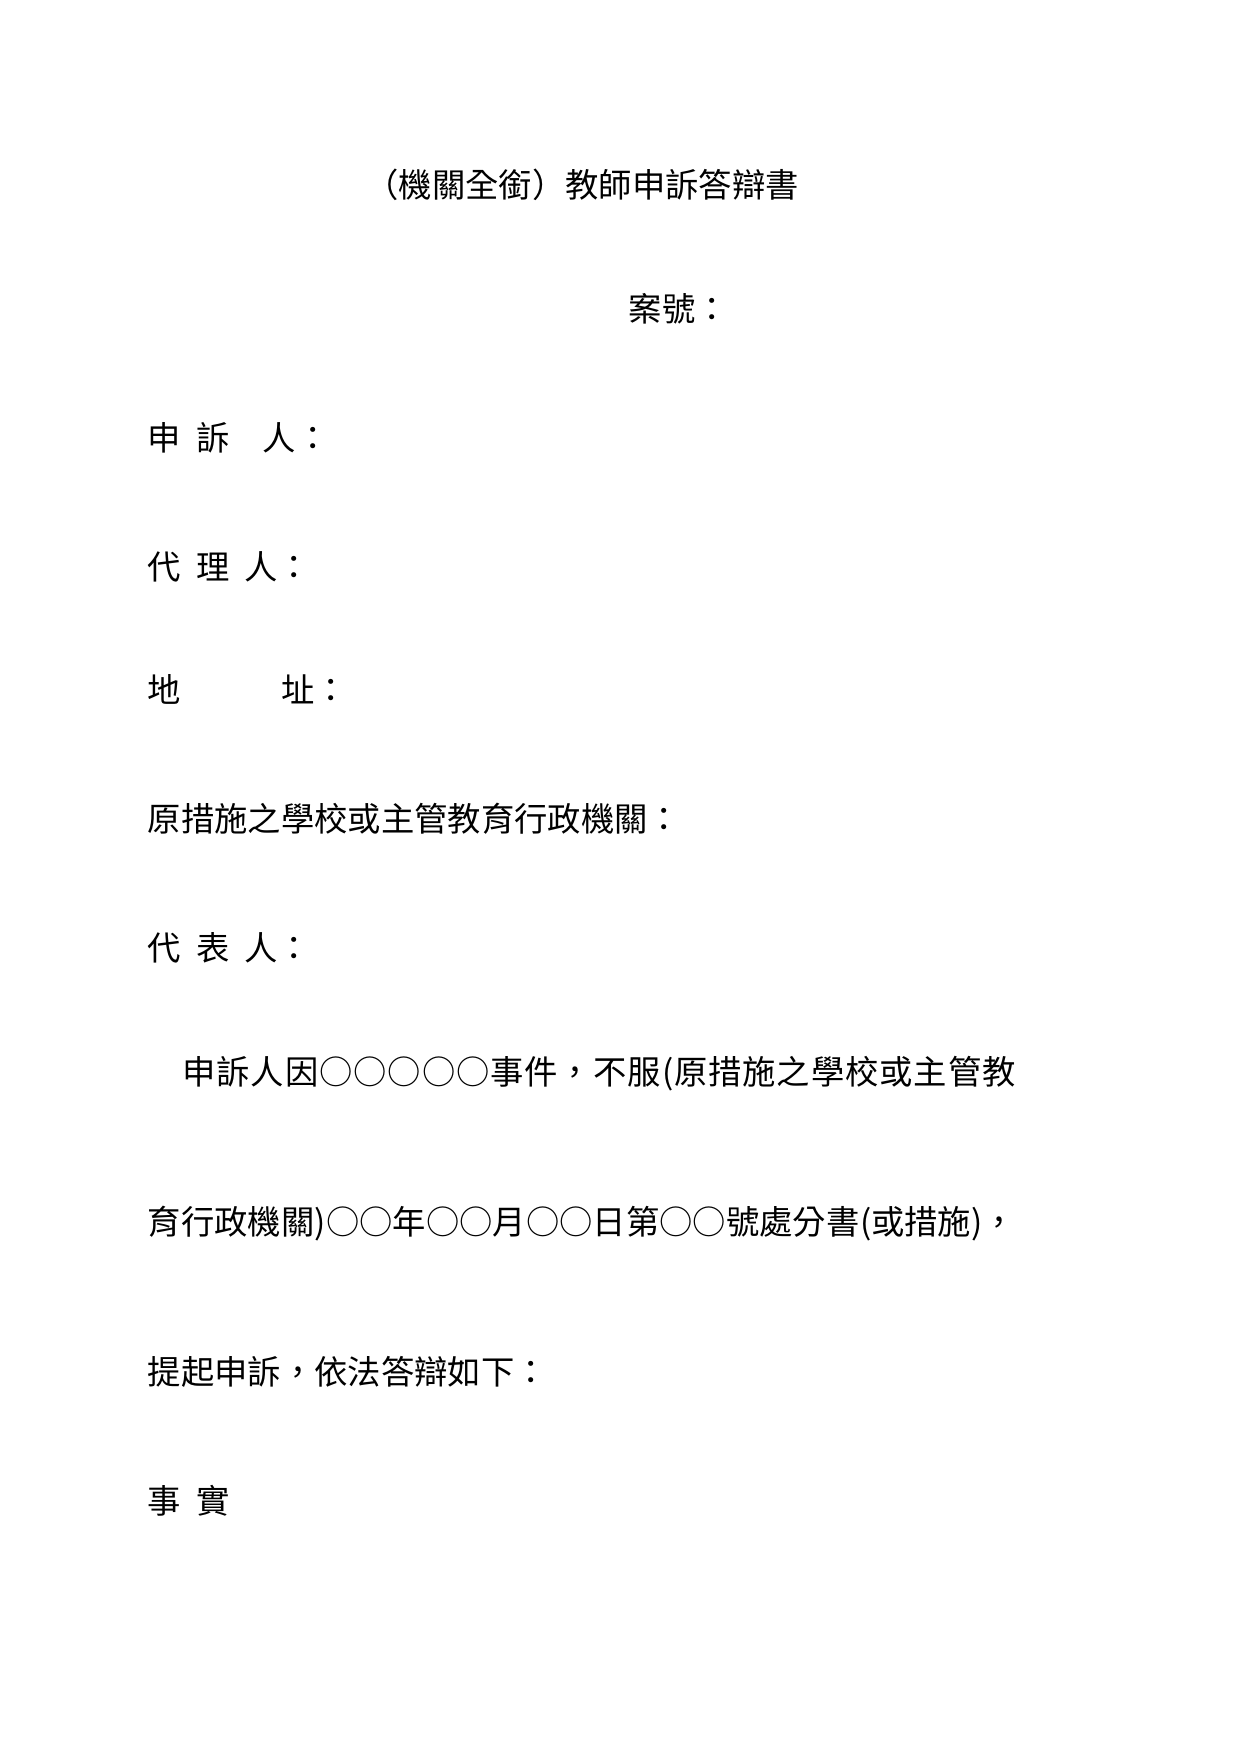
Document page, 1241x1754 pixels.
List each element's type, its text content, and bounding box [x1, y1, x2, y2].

text 事 實 [148, 1461, 1016, 1536]
text 原措施之學校或主管教育行政機關： [148, 780, 1016, 855]
text 申訴人因○○○○○事件，不服(原措施之學校或主管教育行政機關)○○年○○月○○日第○○號處分書(或措施)，提起申訴，依法答辯如下： [148, 1032, 1016, 1407]
text 代 理 人： [148, 527, 1016, 602]
text 代 表 人： [148, 909, 1016, 984]
text 案號： [148, 269, 1016, 344]
text 申 訴 人： [148, 398, 1016, 473]
text 地 址： [148, 651, 1016, 726]
text （機關全銜）教師申訴答辯書 [148, 146, 1016, 221]
